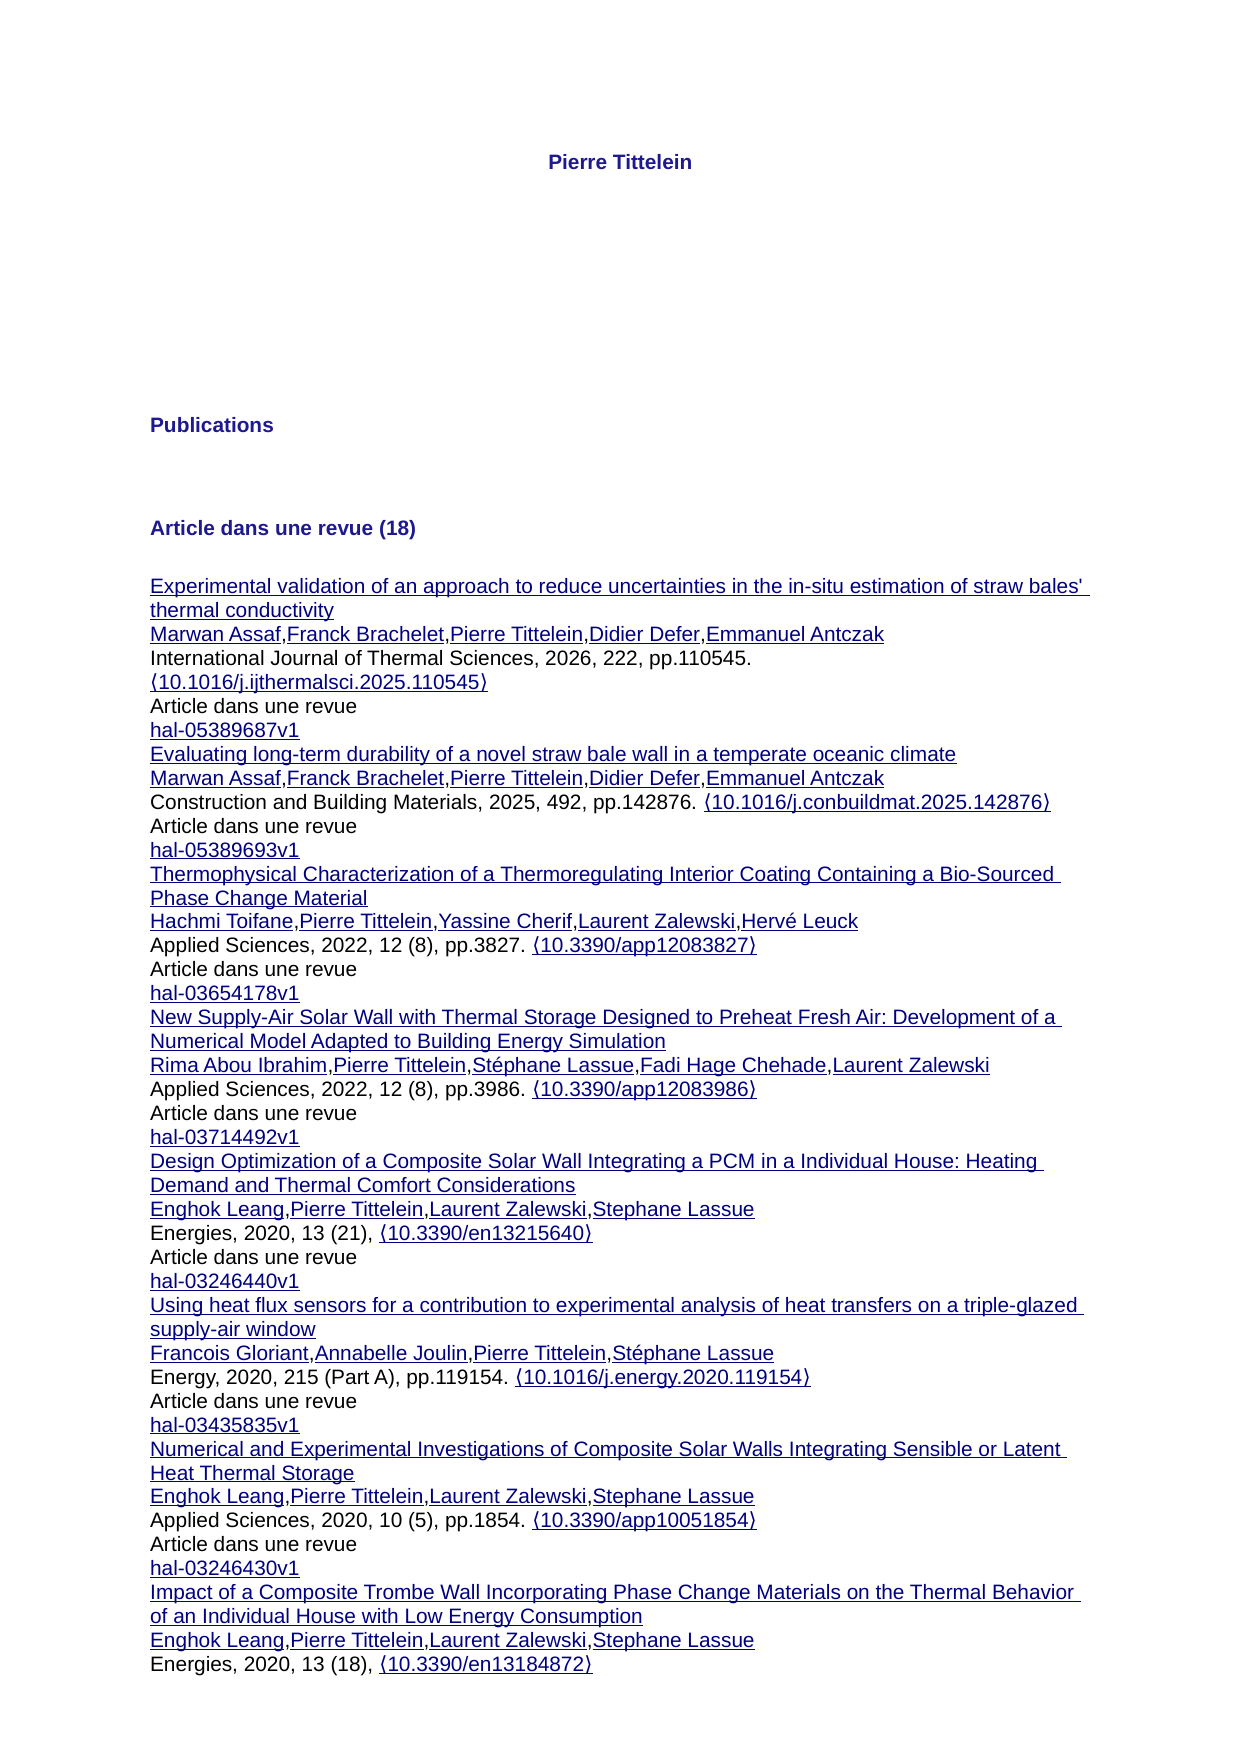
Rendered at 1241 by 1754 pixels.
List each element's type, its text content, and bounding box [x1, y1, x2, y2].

table_header thermal conductivity Marwan Assaf,Franck Brachelet,Pierre Tittelein,Didier Defer,Emmanuel Antczak International Journal of Thermal Sciences, 2026, 222, pp.110545. ⟨10.1016/j.ijthermalsci.2025.110545⟩ Article dans une revue hal-05389687v1 [150, 596, 1090, 742]
subtitle Publications [150, 412, 1090, 436]
table_cell Using heat flux sensors for a contribution to experimental analysis of heat transfers on a triple-glazed supply-air window Francois Gloriant,Annabelle Joulin,Pierre Tittelein,Stéphane Lassue Energy, 2020, 215 (Part A), pp.119154. ⟨10.1016/j.energy.2020.119154⟩ Article dans une revue hal-03435835v1 [150, 1293, 1090, 1436]
table_header Experimental validation of an approach to reduce uncertainties in the in-situ estimation of straw bales' [150, 574, 1090, 595]
table_cell Design Optimization of a Composite Solar Wall Integrating a PCM in a Individual House: Heating Demand and Thermal Comfort Considerations Enghok Leang,Pierre Tittelein,Laurent Zalewski,Stephane Lassue Energies, 2020, 13 (21), ⟨10.3390/en13215640⟩ Article dans une revue hal-03246440v1 [150, 1149, 1090, 1293]
subtitle Pierre Tittelein [150, 150, 1090, 174]
table_cell Thermophysical Characterization of a Thermoregulating Interior Coating Containing a Bio-Sourced Phase Change Material Hachmi Toifane,Pierre Tittelein,Yassine Cherif,Laurent Zalewski,Hervé Leuck Applied Sciences, 2022, 12 (8), pp.3827. ⟨10.3390/app12083827⟩ Article dans une revue hal-03654178v1 [150, 861, 1090, 1005]
table_cell Numerical and Experimental Investigations of Composite Solar Walls Integrating Sensible or Latent Heat Thermal Storage Enghok Leang,Pierre Tittelein,Laurent Zalewski,Stephane Lassue Applied Sciences, 2020, 10 (5), pp.1854. ⟨10.3390/app10051854⟩ Article dans une revue hal-03246430v1 [150, 1436, 1090, 1580]
table_cell Impact of a Composite Trombe Wall Incorporating Phase Change Materials on the Thermal Behavior of an Individual House with Low Energy Consumption Enghok Leang,Pierre Tittelein,Laurent Zalewski,Stephane Lassue Energies, 2020, 13 (18), ⟨10.3390/en13184872⟩ [150, 1580, 1090, 1676]
table_cell Evaluating long-term durability of a novel straw bale wall in a temperate oceanic climate Marwan Assaf,Franck Brachelet,Pierre Tittelein,Didier Defer,Emmanuel Antczak Construction and Building Materials, 2025, 492, pp.142876. ⟨10.1016/j.conbuildmat.2025.142876⟩ Article dans une revue hal-05389693v1 [150, 742, 1090, 861]
subtitle Article dans une revue (18) [150, 516, 1090, 539]
table_cell New Supply-Air Solar Wall with Thermal Storage Designed to Preheat Fresh Air: Development of a Numerical Model Adapted to Building Energy Simulation Rima Abou Ibrahim,Pierre Tittelein,Stéphane Lassue,Fadi Hage Chehade,Laurent Zalewski Applied Sciences, 2022, 12 (8), pp.3986. ⟨10.3390/app12083986⟩ Article dans une revue hal-03714492v1 [150, 1005, 1090, 1149]
